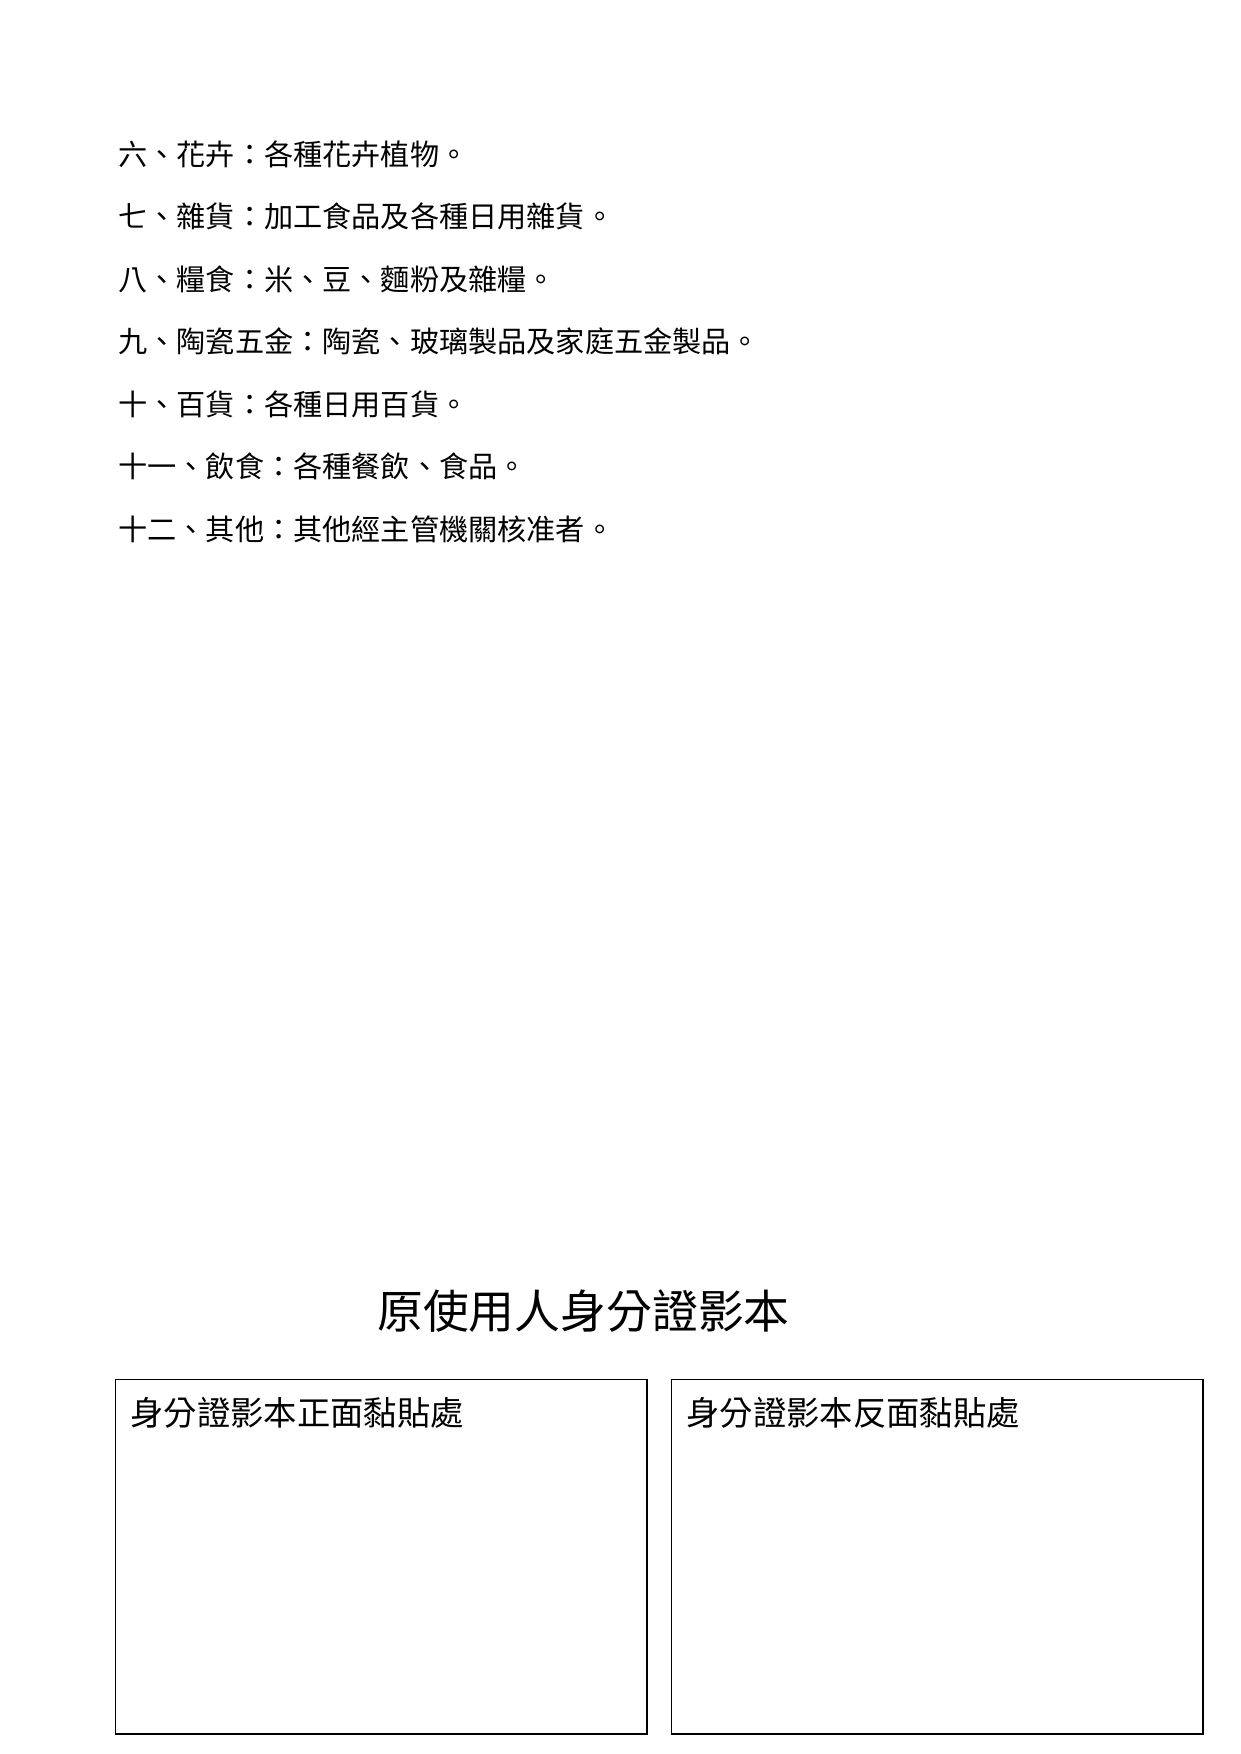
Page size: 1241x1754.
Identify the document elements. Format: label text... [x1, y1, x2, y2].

text 十、百貨：各種日用百貨。 [118, 361, 1107, 423]
text 原使用人身分證影本 [59, 1236, 1107, 1361]
text 八、糧食：米、豆、麵粉及雜糧。 [118, 236, 1107, 298]
text 十二、其他：其他經主管機關核准者。 [118, 486, 1107, 548]
text 七、雜貨：加工食品及各種日用雜貨。 [118, 173, 1107, 236]
text 六、花卉：各種花卉植物。 [118, 111, 1107, 173]
text 九、陶瓷五金：陶瓷、玻璃製品及家庭五金製品。 [118, 298, 1107, 361]
text 十一、飲食：各種餐飲、食品。 [118, 423, 1107, 486]
